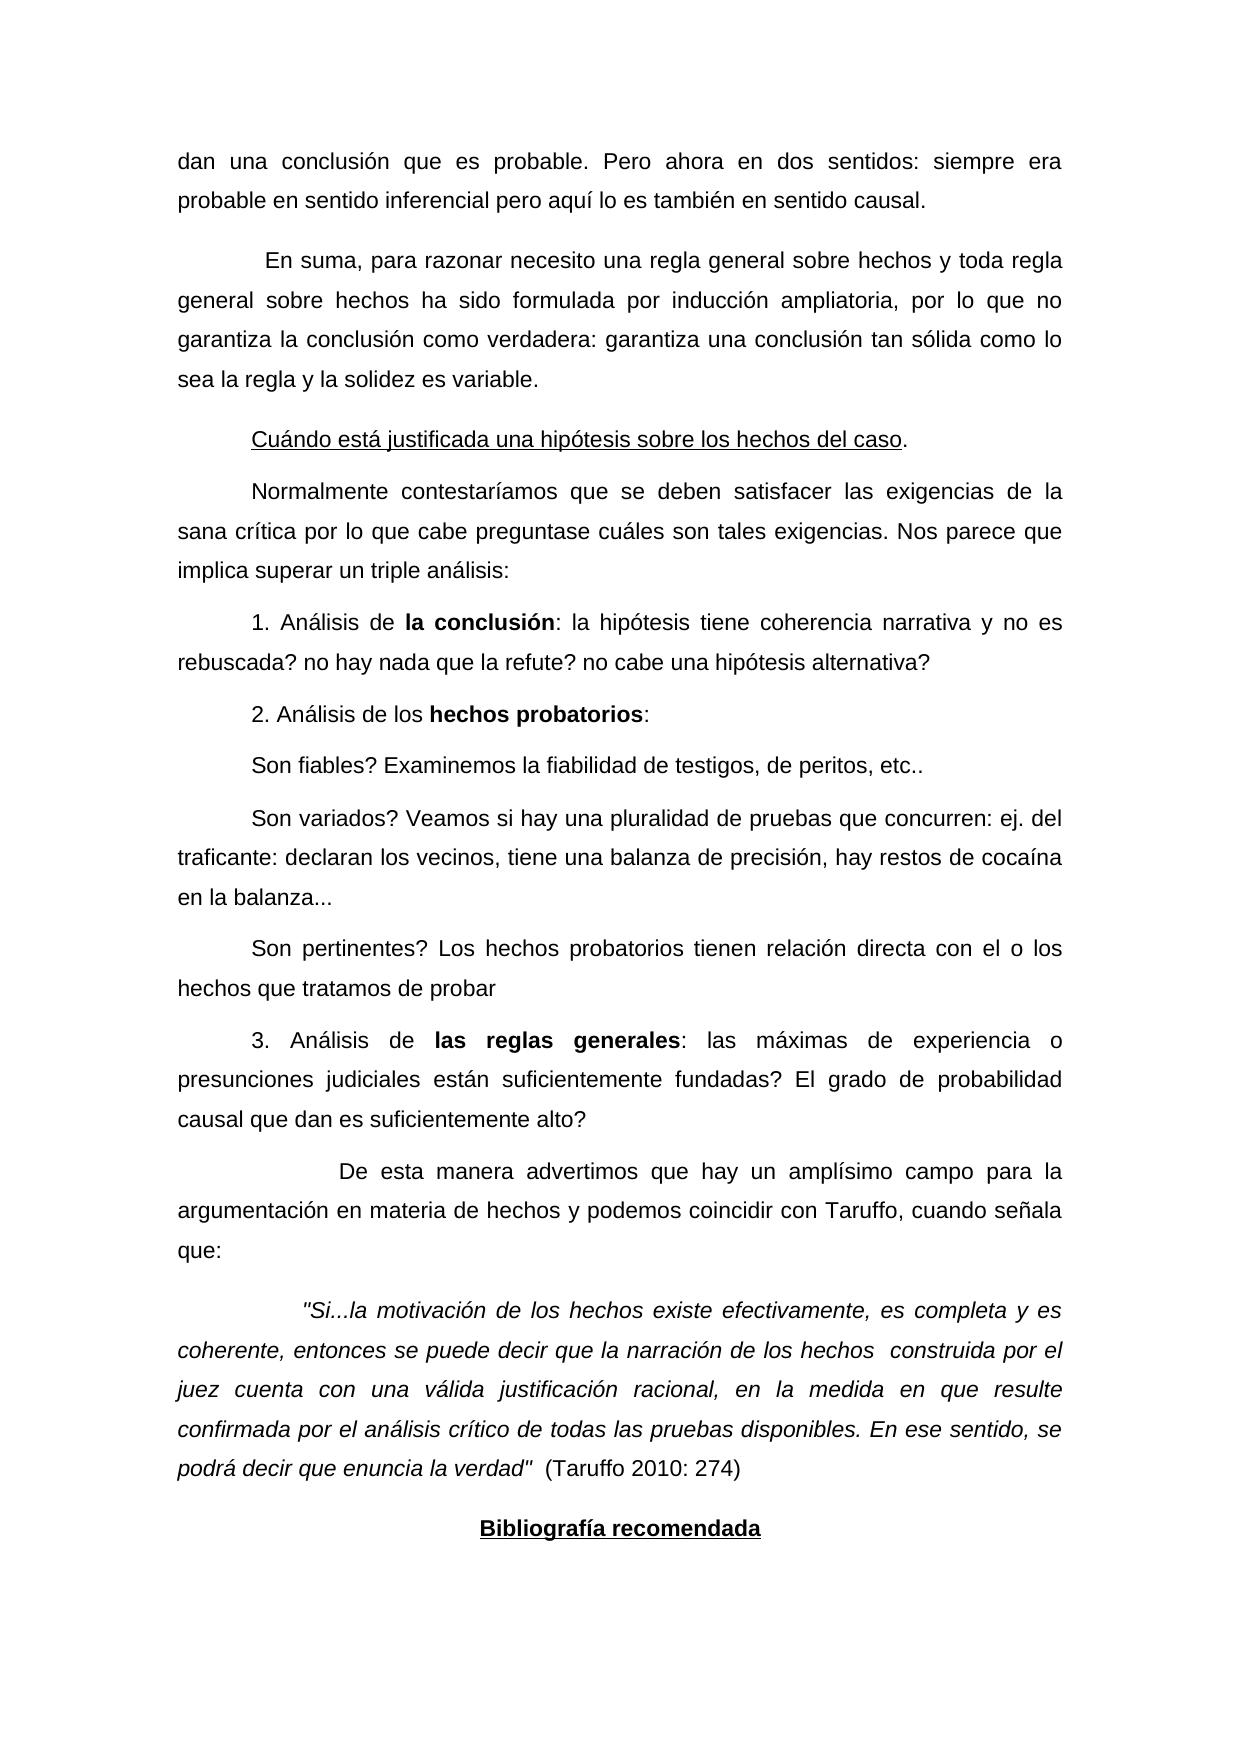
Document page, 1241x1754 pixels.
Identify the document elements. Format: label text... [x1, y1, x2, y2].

text Son fiables? Examinemos la fiabilidad de testigos, de peritos, etc.. [177, 752, 1063, 779]
text Cuándo está justificada una hipótesis sobre los hechos del caso. [177, 426, 1063, 452]
text En suma, para razonar necesito una regla general sobre hechos y toda regla general sobre hechos ha sido formulada por inducción ampliatoria, por lo que no garantiza la conclusión como verdadera: garantiza una conclusión tan sólida como lo sea la regla y la solidez es variable. [177, 247, 1063, 392]
text Son variados? Veamos si hay una pluralidad de pruebas que concurren: ej. del traficante: declaran los vecinos, tiene una balanza de precisión, hay restos de cocaína en la balanza... [177, 804, 1063, 910]
text 2. Análisis de los hechos probatorios: [177, 701, 1063, 727]
text De esta manera advertimos que hay un amplísimo campo para la argumentación en materia de hechos y podemos coincidir con Taruffo, cuando señala que: [177, 1158, 1063, 1263]
text Normalmente contestaríamos que se deben satisfacer las exigencias de la sana crítica por lo que cabe preguntase cuáles son tales exigencias. Nos parece que implica superar un triple análisis: [177, 478, 1063, 583]
text 3. Análisis de las reglas generales: las máximas de experiencia o presunciones judiciales están suficientemente fundadas? El grado de probabilidad causal que dan es suficientemente alto? [177, 1027, 1063, 1132]
text Bibliografía recomendada [177, 1515, 1063, 1542]
text 1. Análisis de la conclusión: la hipótesis tiene coherencia narrativa y no es rebuscada? no hay nada que la refute? no cabe una hipótesis alternativa? [177, 609, 1063, 675]
text "Si...la motivación de los hechos existe efectivamente, es completa y es coherente, entonces se puede decir que la narración de los hechos construida por el juez cuenta con una válida justificación racional, en la medida en que resulte confirmada por el análisis crítico de todas las pruebas disponibles. En ese sentido, se podrá decir que enuncia la verdad" (Taruffo 2010: 274) [177, 1297, 1063, 1481]
text dan una conclusión que es probable. Pero ahora en dos sentidos: siempre era probable en sentido inferencial pero aquí lo es también en sentido causal. [177, 148, 1063, 213]
text Son pertinentes? Los hechos probatorios tienen relación directa con el o los hechos que tratamos de probar [177, 935, 1063, 1001]
